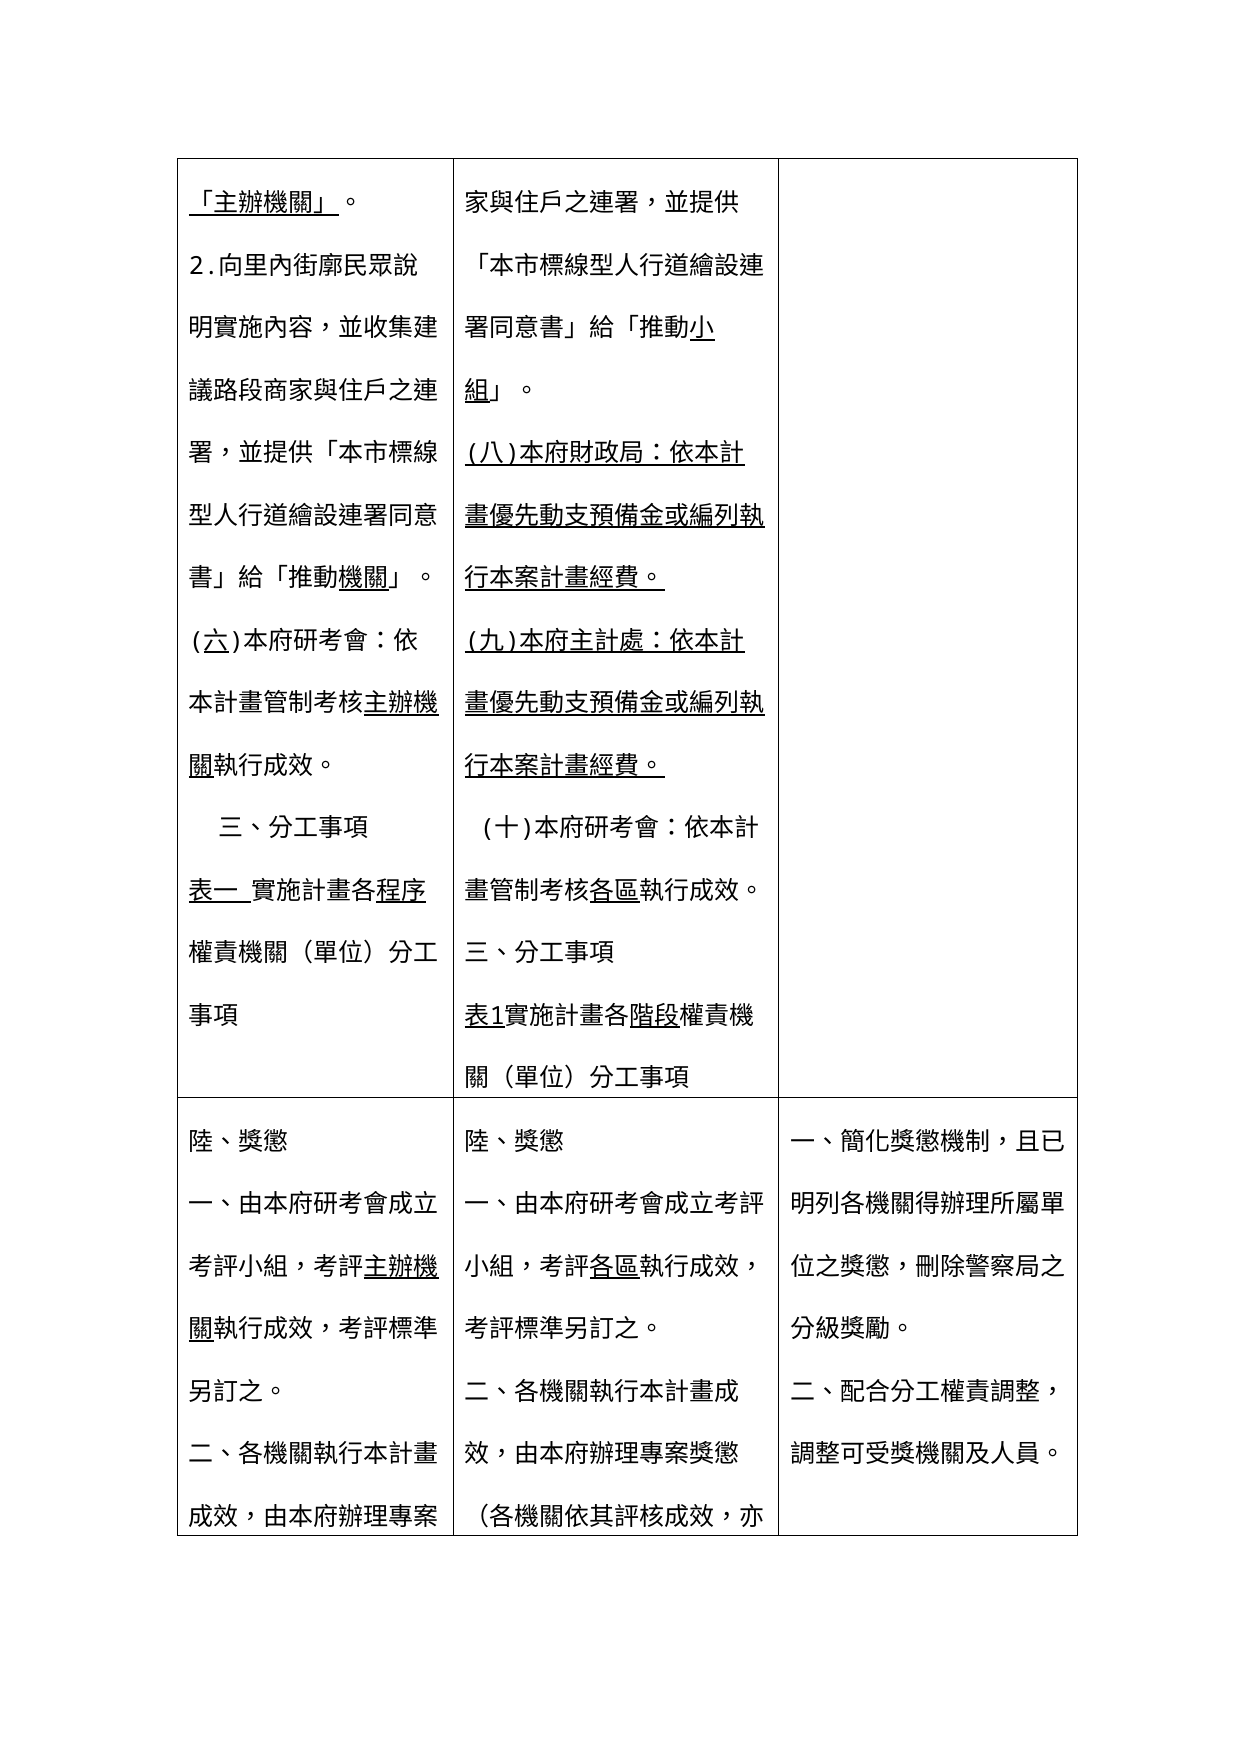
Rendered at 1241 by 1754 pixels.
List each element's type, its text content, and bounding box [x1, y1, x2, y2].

table_cell 一、簡化獎懲機制，且已明列各機關得辦理所屬單位之獎懲，刪除警察局之分級獎勵。 二、配合分工權責調整，調整可受獎機關及人員。 [779, 1098, 1077, 1535]
table_cell 調整權責分工機關及權責，摘要如下： 主管機關：交通局 主辦機關：交通局、建設局、區公所 協辦機關：警察局、都市發展局、環境保護局、里長、研考會 配合第肆條「程序」修改為「階段」，調整表1名稱與內容。 酌修文字。 [779, 159, 1077, 1097]
table_cell 陸、獎懲 一、由本府研考會成立考評小組，考評主辦機關執行成效，考評標準另訂之。 二、各機關執行本計畫成效，由本府辦理專案 [178, 1098, 453, 1535]
table_cell 陸、獎懲 一、由本府研考會成立考評小組，考評各區執行成效，考評標準另訂之。 二、各機關執行本計畫成效，由本府辦理專案獎懲（各機關依其評核成效，亦 [454, 1098, 778, 1535]
table_cell 家與住戶之連署，並提供「本市標線型人行道繪設連署同意書」給「推動小組」。 (八)本府財政局：依本計畫優先動支預備金或編列執行本案計畫經費。 (九)本府主計處：依本計畫優先動支預備金或編列執行本案計畫經費。 (十)本府研考會：依本計畫管制考核各區執行成效。 三、分工事項 表1實施計畫各階段權責機關（單位）分工事項 [454, 159, 778, 1097]
table_cell 「主辦機關」。 2.向里內街廓民眾說明實施內容，並收集建議路段商家與住戶之連署，並提供「本市標線型人行道繪設連署同意書」給「推動機關」。 (六)本府研考會：依本計畫管制考核主辦機關執行成效。 三、分工事項 表一 實施計畫各程序權責機關（單位）分工事項 [178, 159, 453, 1097]
